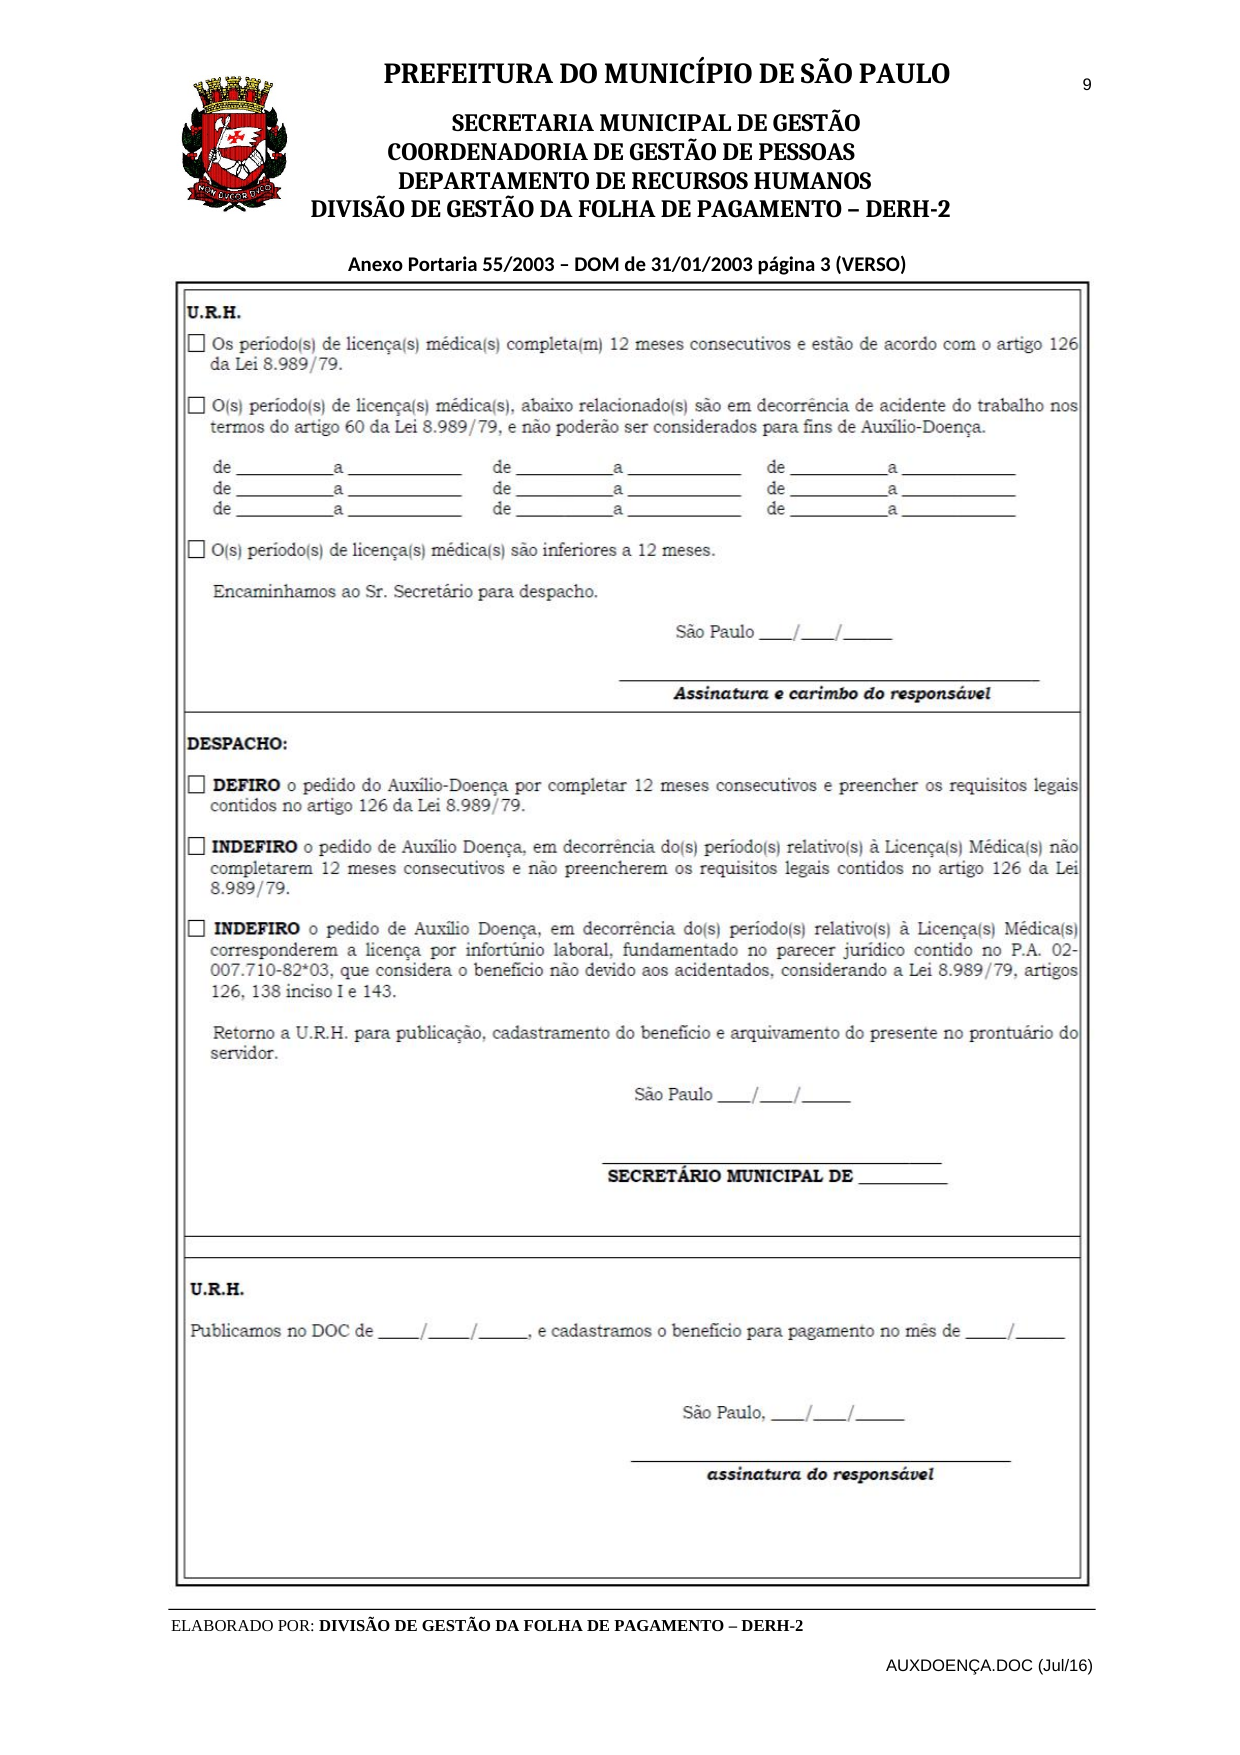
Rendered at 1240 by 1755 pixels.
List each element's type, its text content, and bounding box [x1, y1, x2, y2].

text ELABORADO POR: DIVISÃO DE GESTÃO DA FOLHA DE PAGAMENTO – DERH-2 [171, 1616, 1093, 1635]
table_cell [383, 90, 1025, 94]
text Anexo Portaria 55/2003 – DOM de 31/01/2003 página 3 (VERSO) [348, 252, 1093, 277]
text SECRETARIA MUNICIPAL DE GESTÃO [452, 109, 1093, 138]
text AUXDOENÇA.DOC (Jul/16) [150, 1655, 1093, 1674]
text DIVISÃO DE GESTÃO DA FOLHA DE PAGAMENTO – DERH-2 [310, 195, 1093, 223]
text COORDENADORIA DE GESTÃO DE PESSOAS [387, 138, 1093, 167]
table_header 9 [1025, 56, 1092, 94]
table_header PREFEITURA DO MUNICÍPIO DE SÃO PAULO [383, 56, 1025, 90]
text DEPARTAMENTO DE RECURSOS HUMANOS [398, 167, 1093, 195]
